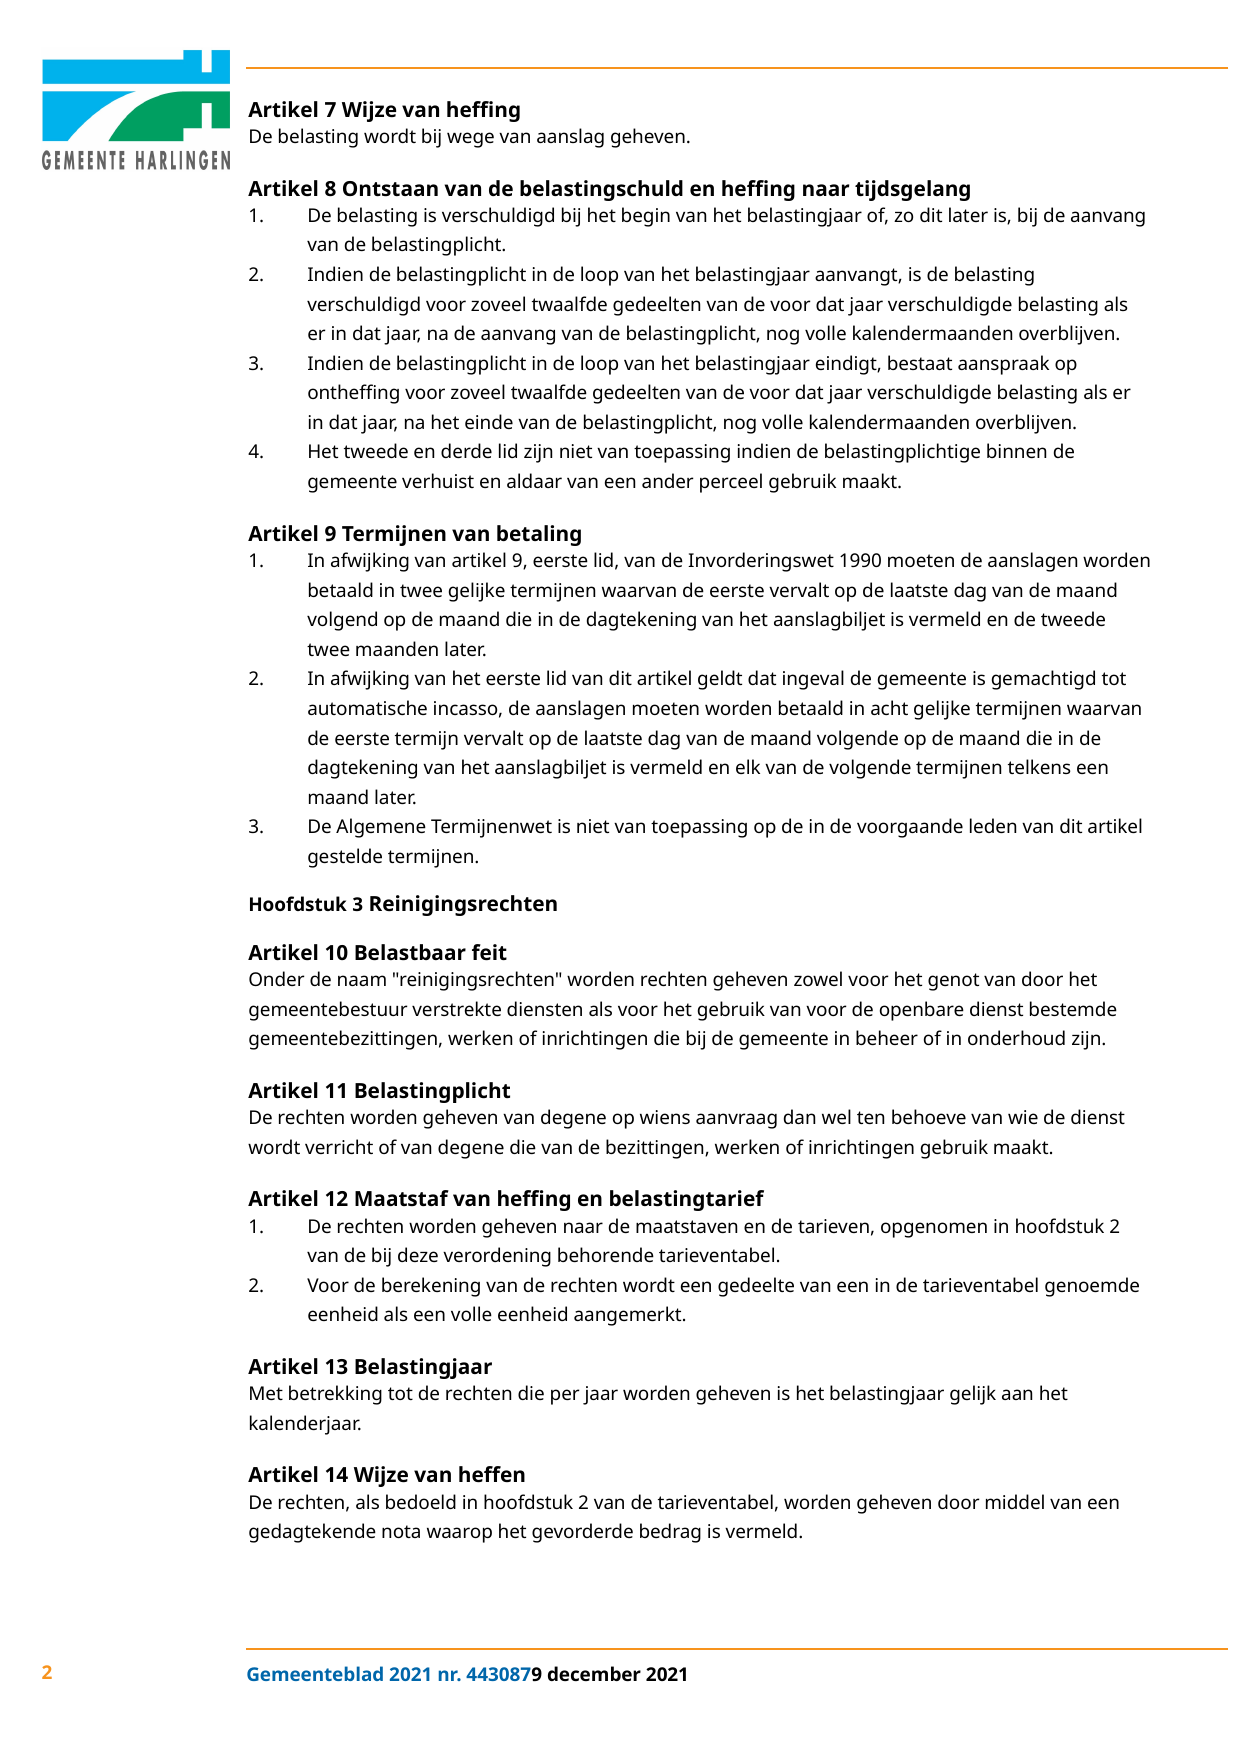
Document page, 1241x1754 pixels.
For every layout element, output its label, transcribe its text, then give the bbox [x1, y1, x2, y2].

text De rechten, als bedoeld in hoofdstuk 2 van de tarieventabel, worden geheven door middel van een gedagtekende nota waarop het gevorderde bedrag is vermeld. [248, 1489, 1152, 1544]
list In afwijking van artikel 9, eerste lid, van de Invorderingswet 1990 moeten de aanslagen worden betaald in twee gelijke termijnen waarvan de eerste vervalt op de laatste dag van de maand volgend op de maand die in de dagtekening van het aanslagbiljet is vermeld en de tweede twee maanden later. [248, 547, 1152, 662]
list In afwijking van het eerste lid van dit artikel geldt dat ingeval de gemeente is gemachtigd tot automatische incasso, de aanslagen moeten worden betaald in acht gelijke termijnen waarvan de eerste termijn vervalt op de laatste dag van de maand volgende op de maand die in de dagtekening van het aanslagbiljet is vermeld en elk van de volgende termijnen telkens een maand later. [248, 666, 1152, 809]
picture [41, 47, 231, 172]
text Artikel 7 Wijze van heffing [248, 95, 1152, 123]
text Artikel 12 Maatstaf van heffing en belastingtarief [248, 1184, 1152, 1213]
text Artikel 14 Wijze van heffen [248, 1460, 1152, 1489]
text Artikel 13 Belastingjaar [248, 1352, 1152, 1380]
text Artikel 10 Belastbaar feit [248, 938, 1152, 966]
text Onder de naam "reinigingsrechten" worden rechten geheven zowel voor het genot van door het gemeentebestuur verstrekte diensten als voor het gebruik van voor de openbare dienst bestemde gemeentebezittingen, werken of inrichtingen die bij de gemeente in beheer of in onderhoud zijn. [248, 966, 1152, 1051]
text Hoofdstuk 3 Reinigingsrechten [248, 889, 1152, 917]
text De belasting wordt bij wege van aanslag geheven. [248, 123, 1152, 149]
text Artikel 8 Ontstaan van de belastingschuld en heffing naar tijdsgelang [248, 174, 1152, 202]
list Het tweede en derde lid zijn niet van toepassing indien de belastingplichtige binnen de gemeente verhuist en aldaar van een ander perceel gebruik maakt. [248, 439, 1152, 494]
text De rechten worden geheven van degene op wiens aanvraag dan wel ten behoeve van wie de dienst wordt verricht of van degene die van de bezittingen, werken of inrichtingen gebruik maakt. [248, 1104, 1152, 1160]
text Artikel 9 Termijnen van betaling [248, 519, 1152, 547]
text Artikel 11 Belastingplicht [248, 1076, 1152, 1104]
list Indien de belastingplicht in de loop van het belastingjaar aanvangt, is de belasting verschuldigd voor zoveel twaalfde gedeelten van de voor dat jaar verschuldigde belasting als er in dat jaar, na de aanvang van de belastingplicht, nog volle kalendermaanden overblijven. [248, 261, 1152, 346]
list De Algemene Termijnenwet is niet van toepassing op de in de voorgaande leden van dit artikel gestelde termijnen. [248, 813, 1152, 869]
text Met betrekking tot de rechten die per jaar worden geheven is het belastingjaar gelijk aan het kalenderjaar. [248, 1380, 1152, 1436]
list De rechten worden geheven naar de maatstaven en de tarieven, opgenomen in hoofdstuk 2 van de bij deze verordening behorende tarieventabel. [248, 1213, 1152, 1268]
list Voor de berekening van de rechten wordt een gedeelte van een in de tarieventabel genoemde eenheid als een volle eenheid aangemerkt. [248, 1272, 1152, 1327]
list De belasting is verschuldigd bij het begin van het belastingjaar of, zo dit later is, bij de aanvang van de belastingplicht. [248, 202, 1152, 257]
list Indien de belastingplicht in de loop van het belastingjaar eindigt, bestaat aanspraak op ontheffing voor zoveel twaalfde gedeelten van de voor dat jaar verschuldigde belasting als er in dat jaar, na het einde van de belastingplicht, nog volle kalendermaanden overblijven. [248, 350, 1152, 435]
